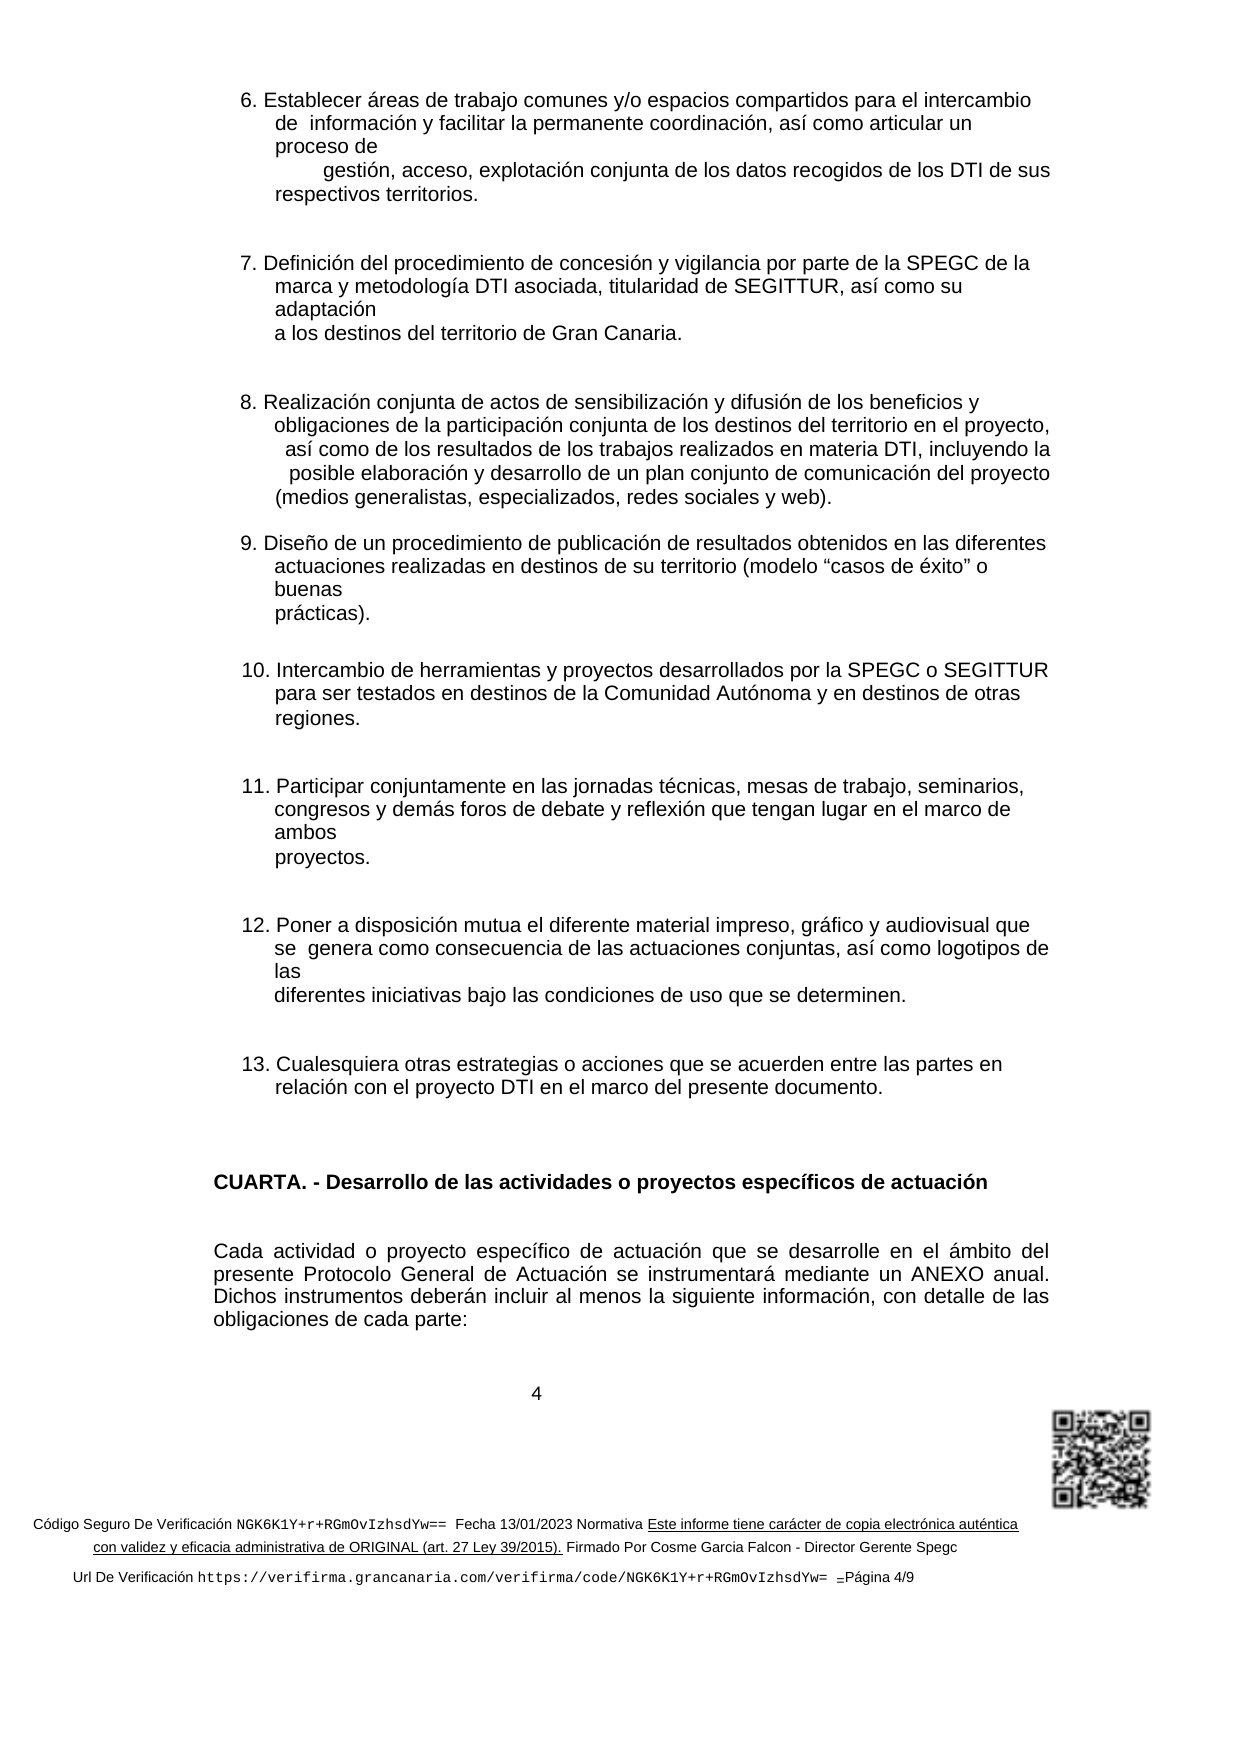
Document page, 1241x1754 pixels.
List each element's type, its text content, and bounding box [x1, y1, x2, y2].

text 4 [33, 1380, 1219, 1406]
picture [1042, 1401, 1162, 1520]
text regiones. [275, 705, 1219, 729]
text 13. Cualesquiera otras estrategias o acciones que se acuerden entre las partes en relación con el proyecto DTI en el marco del presente documento. [241, 1053, 1051, 1099]
text a los destinos del territorio de Gran Canaria. [274, 321, 1219, 345]
text Url De Verificación https://verifirma.grancanaria.com/verifirma/code/NGK6K1Y+r+RGmOvIzhsdYw= =Página 4/9 [73, 1562, 1051, 1589]
text 6. Establecer áreas de trabajo comunes y/o espacios compartidos para el intercambio de información y facilitar la permanente coordinación, así como articular un proceso de [240, 89, 1051, 158]
text (medios generalistas, especializados, redes sociales y web). [275, 485, 1219, 509]
text Cada actividad o proyecto específico de actuación que se desarrolle en el ámbito del presente Protocolo General de Actuación se instrumentará mediante un ANEXO anual. Dichos instrumentos deberán incluir al menos la siguiente información, con detalle de las obligaciones de cada parte: [213, 1240, 1051, 1331]
text 9. Diseño de un procedimiento de publicación de resultados obtenidos en las diferentes actuaciones realizadas en destinos de su territorio (modelo “casos de éxito” o buenas [240, 532, 1051, 600]
text 8. Realización conjunta de actos de sensibilización y difusión de los beneficios y obligaciones de la participación conjunta de los destinos del territorio en el proyecto, [240, 391, 1051, 437]
text CUARTA. - Desarrollo de las actividades o proyectos específicos de actuación [213, 1170, 1219, 1194]
text Código Seguro De Verificación NGK6K1Y+r+RGmOvIzhsdYw== Fecha 13/01/2023 Normativa Este informe tiene carácter de copia electrónica auténtica con validez y eficacia administrativa de ORIGINAL (art. 27 Ley 39/2015). Firmado Por Cosme Garcia Falcon - Director Gerente Spegc [33, 1516, 1088, 1556]
text respectivos territorios. [275, 182, 1219, 206]
text posible elaboración y desarrollo de un plan conjunto de comunicación del proyecto [33, 461, 1051, 485]
text 11. Participar conjuntamente en las jornadas técnicas, mesas de trabajo, seminarios, congresos y demás foros de debate y reflexión que tengan lugar en el marco de ambos [241, 776, 1051, 844]
text prácticas). [274, 601, 1219, 625]
text 12. Poner a disposición mutua el diferente material impreso, gráfico y audiovisual que se genera como consecuencia de las actuaciones conjuntas, así como logotipos de las [241, 914, 1051, 983]
text proyectos. [274, 844, 1219, 868]
text 7. Definición del procedimiento de concesión y vigilancia por parte de la SPEGC de la marca y metodología DTI asociada, titularidad de SEGITTUR, así como su adaptación [240, 252, 1051, 320]
text 10. Intercambio de herramientas y proyectos desarrollados por la SPEGC o SEGITTUR para ser testados en destinos de la Comunidad Autónoma y en destinos de otras [241, 659, 1051, 705]
text gestión, acceso, explotación conjunta de los datos recogidos de los DTI de sus [33, 158, 1051, 182]
text así como de los resultados de los trabajos realizados en materia DTI, incluyendo la [33, 437, 1051, 461]
text diferentes iniciativas bajo las condiciones de uso que se determinen. [274, 983, 1219, 1007]
